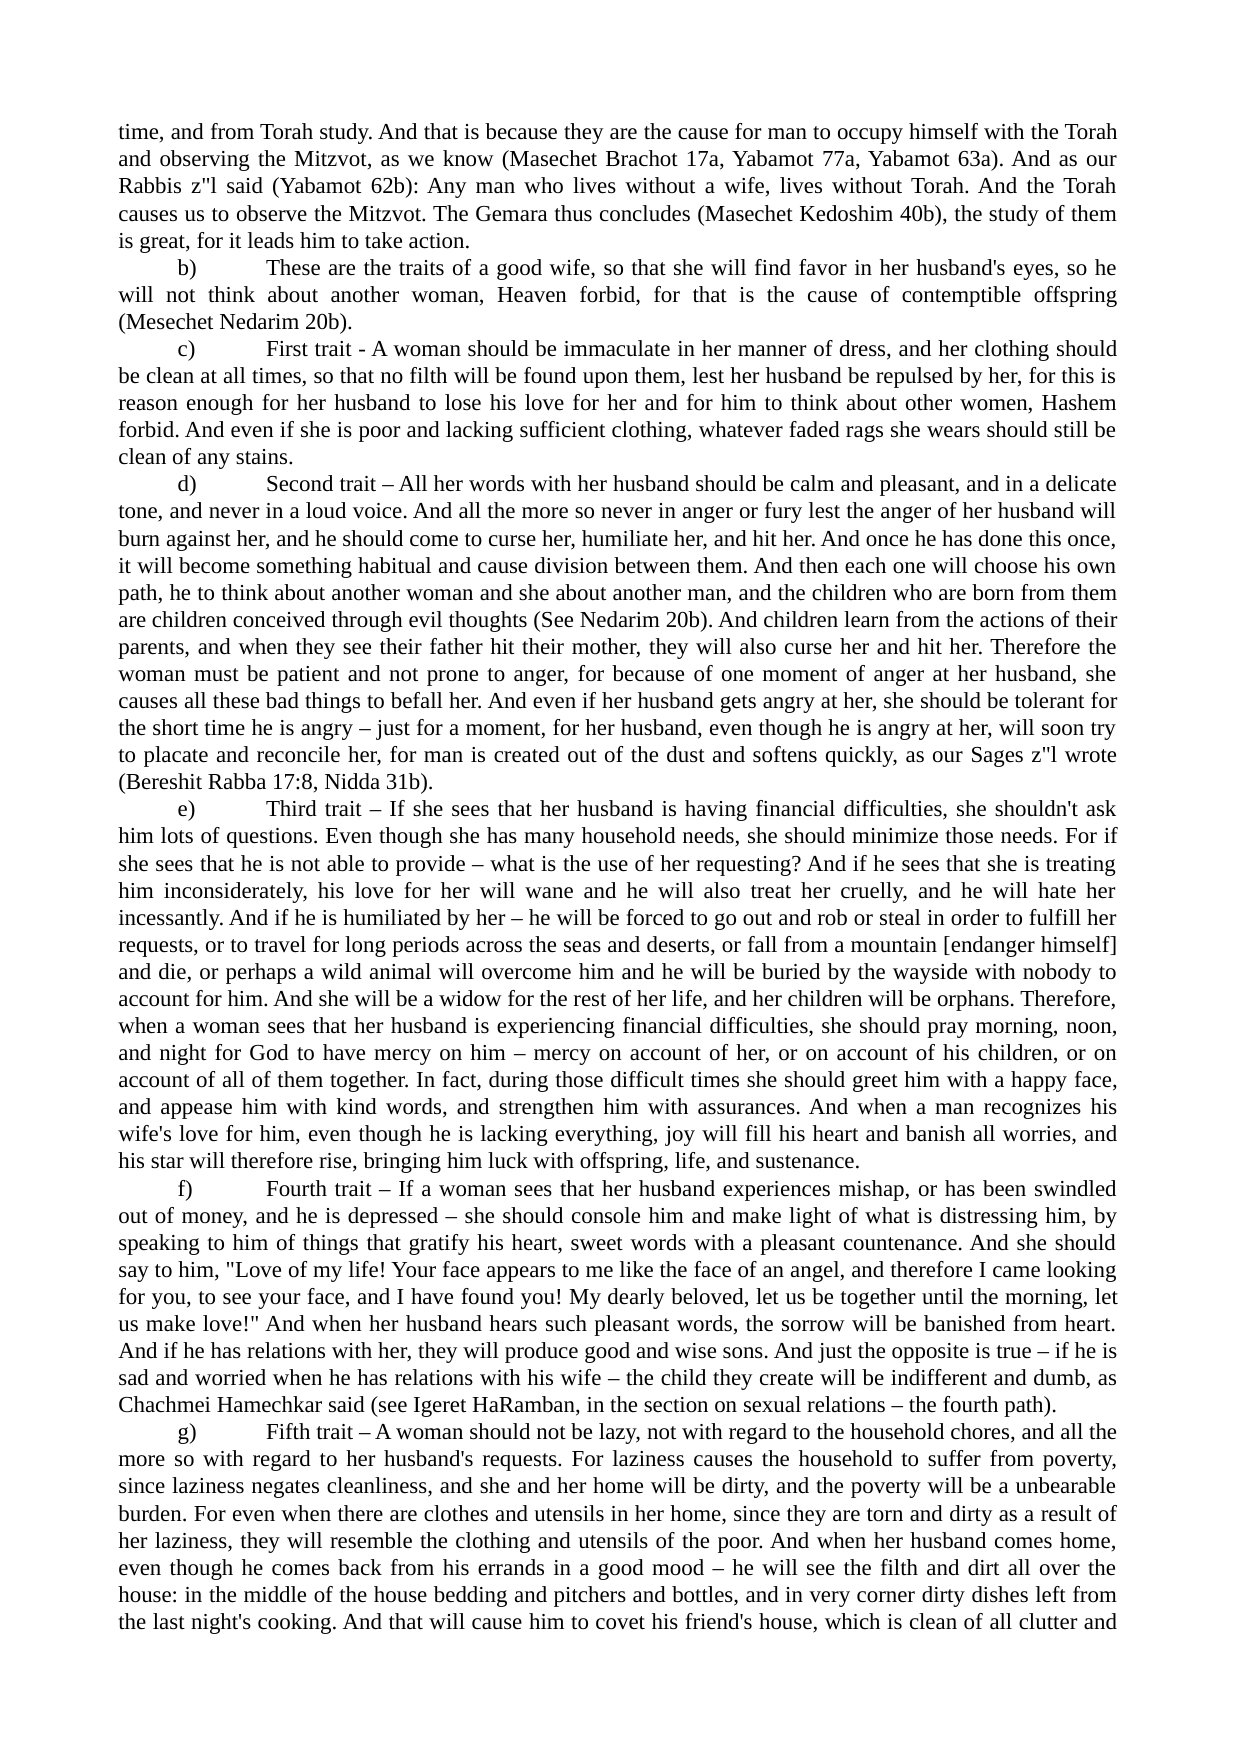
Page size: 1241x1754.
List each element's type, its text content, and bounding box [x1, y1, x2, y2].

list A man who chooses a good wife should be happy and joyful, for all of her offspring will be zealous, all will be righteous. For since she is descended from righteous ones, and the nature of a parent is impressed upon his children, she will therefore by nature be inclined towards goodness. And, "a virtuous woman is a crown to her husband" (Mishlei 12:4). She is adorned with the letters in the name י"ה, as our Sages z"l wrote (Masechet Sotah 17:1): When husband and wife are worthy, the Shechinah abides with them – the yud in "איש", and the hey in "אישה". For with this name Hashem created two worlds: this world and the next world (Masechet Menachot 29:2). And see how great is the virtue of a good woman, for she is a treasure of goodness, and blessing, and happiness. And one who has not a wife is denied all of that, as our Sages z"l wrote (Masechet Yabamot 62:2): Any man who has no wife lives without joy, without blessing, and without goodness. And just as it is impossible to acquire the life of the World to Come without this world as the Tana wrote (Avot 4:16) “Prepare yourself in the hallway so that you enter the Palace” - similarly it is impossible for a man to obtain completeness for his soul in order to merit the World to Come, other than through a good woman. For with a good woman, who brings the letter hey in her name, with which the world was created, as aforementioned. For she is man's preparation for attaining substance, she is the Torah with which a man earns the World to Come, and causes the Shechina to abide with them, "When husband and wife are worthy", as our Sages z"l wrote (Sotah, ibid). And she guides him along the good path, and when a man heeds his wife's rebuke. As it is a fact (Bereishit Rabba 17:7) that an evil man who had a good wife was transformed into a chassid, and a chassid who had an evil wife, was made evil by her. For a man follows in the path of his wife, and he will be influenced by all her desires. A good and modest woman is equal to a man in every respect, even though she is exempt from the positive commandments defined by time, and from Torah study. And that is because they are the cause for man to occupy himself with the Torah and observing the Mitzvot, as we know (Masechet Brachot 17a, Yabamot 77a, Yabamot 63a). And as our Rabbis z"l said (Yabamot 62b): Any man who lives without a wife, lives without Torah. And the Torah causes us to observe the Mitzvot. The Gemara thus concludes (Masechet Kedoshim 40b), the study of them is great, for it leads him to take action. [118, 118, 1119, 253]
list Second trait – All her words with her husband should be calm and pleasant, and in a delicate tone, and never in a loud voice. And all the more so never in anger or fury lest the anger of her husband will burn against her, and he should come to curse her, humiliate her, and hit her. And once he has done this once, it will become something habitual and cause division between them. And then each one will choose his own path, he to think about another woman and she about another man, and the children who are born from them are children conceived through evil thoughts (See Nedarim 20b). And children learn from the actions of their parents, and when they see their father hit their mother, they will also curse her and hit her. Therefore the woman must be patient and not prone to anger, for because of one moment of anger at her husband, she causes all these bad things to befall her. And even if her husband gets angry at her, she should be tolerant for the short time he is angry – just for a moment, for her husband, even though he is angry at her, will soon try to placate and reconcile her, for man is created out of the dust and softens quickly, as our Sages z"l wrote (Bereshit Rabba 17:8, Nidda 31b). [118, 470, 1119, 795]
list First trait - A woman should be immaculate in her manner of dress, and her clothing should be clean at all times, so that no filth will be found upon them, lest her husband be repulsed by her, for this is reason enough for her husband to lose his love for her and for him to think about other women, Hashem forbid. And even if she is poor and lacking sufficient clothing, whatever faded rags she wears should still be clean of any stains. [118, 335, 1119, 470]
list These are the traits of a good wife, so that she will find favor in her husband's eyes, so he will not think about another woman, Heaven forbid, for that is the cause of contemptible offspring (Mesechet Nedarim 20b). [118, 253, 1119, 335]
list Third trait – If she sees that her husband is having financial difficulties, she shouldn't ask him lots of questions. Even though she has many household needs, she should minimize those needs. For if she sees that he is not able to provide – what is the use of her requesting? And if he sees that she is treating him inconsiderately, his love for her will wane and he will also treat her cruelly, and he will hate her incessantly. And if he is humiliated by her – he will be forced to go out and rob or steal in order to fulfill her requests, or to travel for long periods across the seas and deserts, or fall from a mountain [endanger himself] and die, or perhaps a wild animal will overcome him and he will be buried by the wayside with nobody to account for him. And she will be a widow for the rest of her life, and her children will be orphans. Therefore, when a woman sees that her husband is experiencing financial difficulties, she should pray morning, noon, and night for God to have mercy on him – mercy on account of her, or on account of his children, or on account of all of them together. In fact, during those difficult times she should greet him with a happy face, and appease him with kind words, and strengthen him with assurances. And when a man recognizes his wife's love for him, even though he is lacking everything, joy will fill his heart and banish all worries, and his star will therefore rise, bringing him luck with offspring, life, and sustenance. [118, 795, 1119, 1174]
list Fourth trait – If a woman sees that her husband experiences mishap, or has been swindled out of money, and he is depressed – she should console him and make light of what is distressing him, by speaking to him of things that gratify his heart, sweet words with a pleasant countenance. And she should say to him, "Love of my life! Your face appears to me like the face of an angel, and therefore I came looking for you, to see your face, and I have found you! My dearly beloved, let us be together until the morning, let us make love!" And when her husband hears such pleasant words, the sorrow will be banished from heart. And if he has relations with her, they will produce good and wise sons. And just the opposite is true – if he is sad and worried when he has relations with his wife – the child they create will be indifferent and dumb, as Chachmei Hamechkar said (see Igeret HaRamban, in the section on sexual relations – the fourth path). [118, 1174, 1119, 1418]
list Fifth trait – A woman should not be lazy, not with regard to the household chores, and all the more so with regard to her husband's requests. For laziness causes the household to suffer from poverty, since laziness negates cleanliness, and she and her home will be dirty, and the poverty will be a unbearable burden. For even when there are clothes and utensils in her home, since they are torn and dirty as a result of her laziness, they will resemble the clothing and utensils of the poor. And when her husband comes home, even though he comes back from his errands in a good mood – he will see the filth and dirt all over the house: in the middle of the house bedding and pitchers and bottles, and in very corner dirty dishes left from the last night's cooking. And that will cause him to covet his friend's house, which is clean of all clutter and [118, 1418, 1119, 1635]
